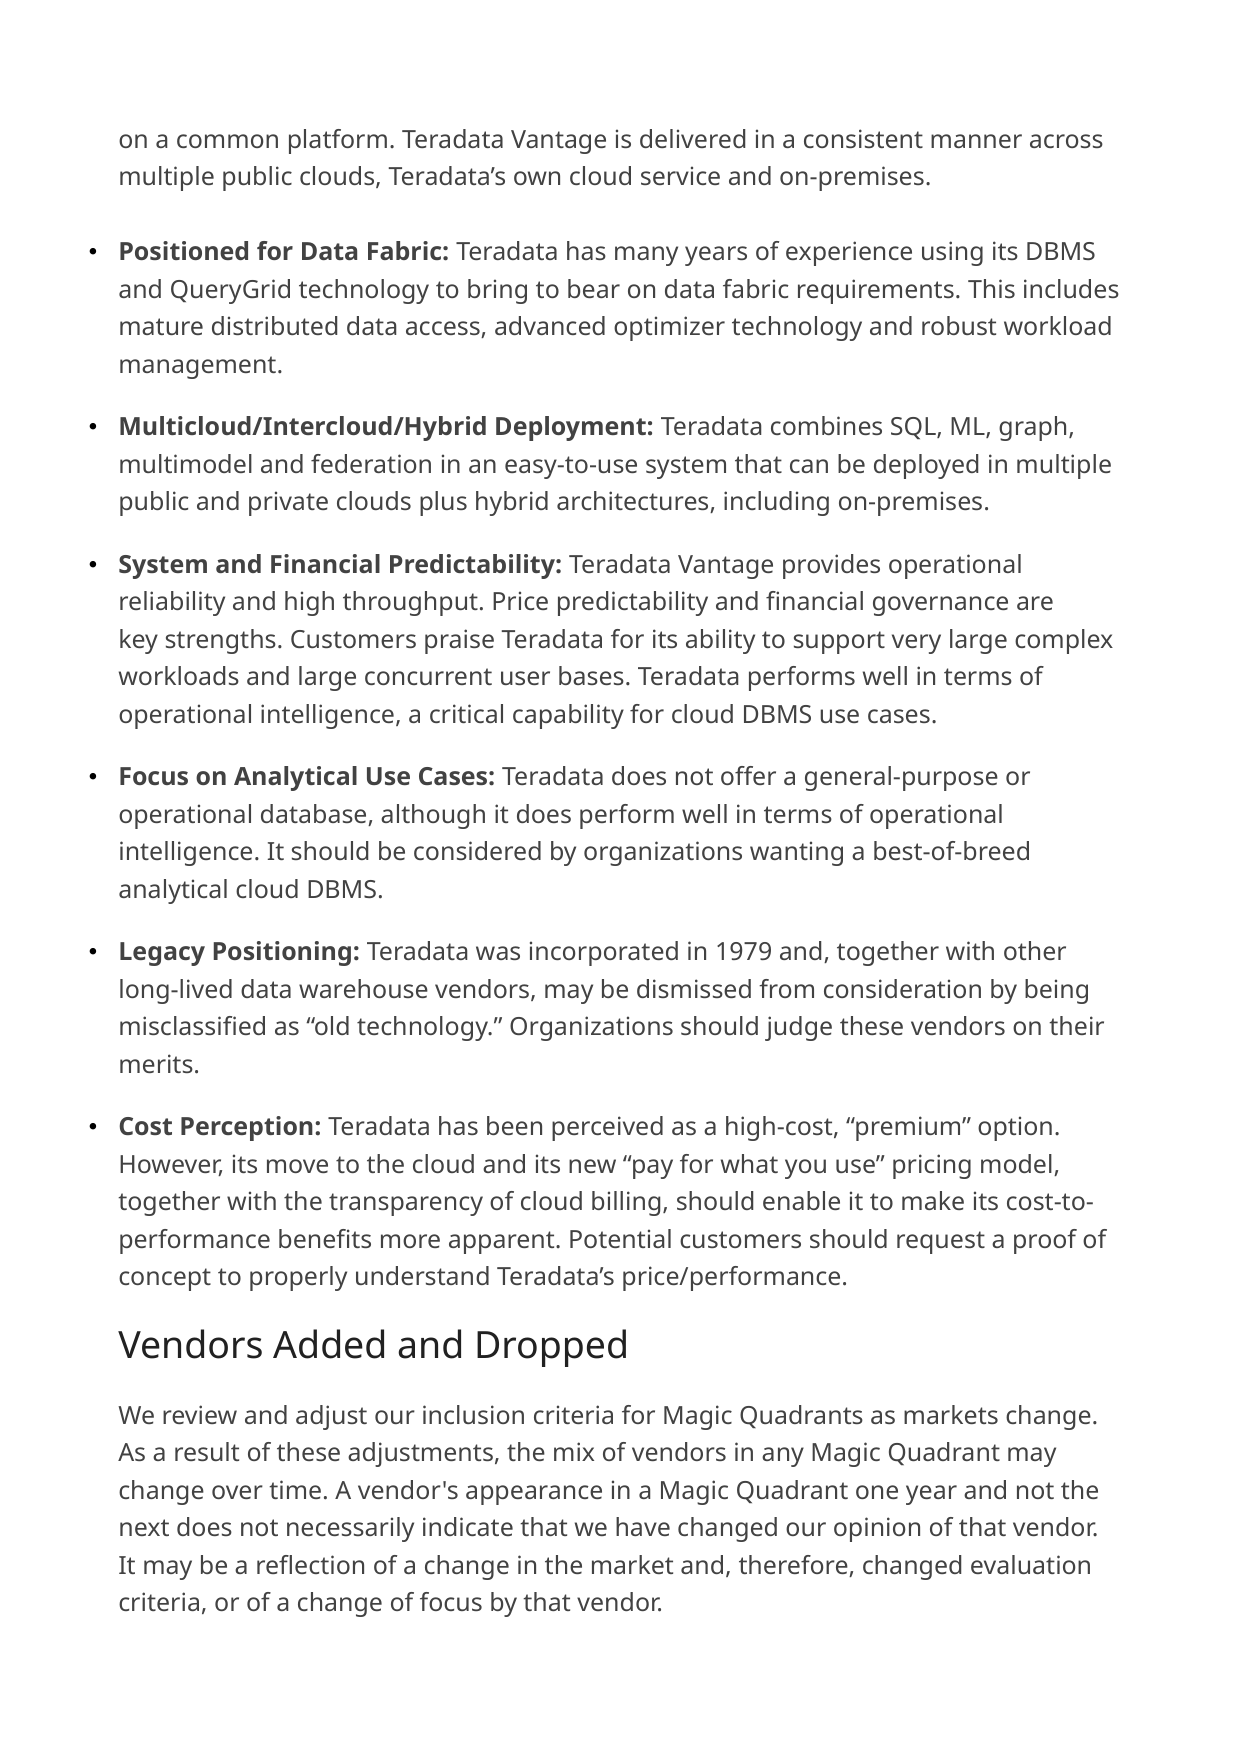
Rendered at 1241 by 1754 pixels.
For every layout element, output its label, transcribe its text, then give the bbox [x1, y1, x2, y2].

subtitle Vendors Added and Dropped [118, 1318, 1122, 1369]
text We review and adjust our inclusion criteria for Magic Quadrants as markets change. As a result of these adjustments, the mix of vendors in any Magic Quadrant may change over time. A vendor's appearance in a Magic Quadrant one year and not the next does not necessarily indicate that we have changed our opinion of that vendor. It may be a reflection of a change in the market and, therefore, changed evaluation criteria, or of a change of focus by that vendor. [118, 1394, 1122, 1619]
list System and Financial Predictability: Teradata Vantage provides operational reliability and high throughput. Price predictability and financial governance are key strengths. Customers praise Teradata for its ability to support very large complex workloads and large concurrent user bases. Teradata performs well in terms of operational intelligence, a critical capability for cloud DBMS use cases. [118, 543, 1122, 731]
list Positioned for Data Fabric: Teradata has many years of experience using its DBMS and QueryGrid technology to bring to bear on data fabric requirements. This includes mature distributed data access, advanced optimizer technology and robust workload management. [118, 231, 1122, 381]
list Legacy Positioning: Teradata was incorporated in 1979 and, together with other long-lived data warehouse vendors, may be dismissed from consideration by being misclassified as “old technology.” Organizations should judge these vendors on their merits. [118, 931, 1122, 1081]
text on a common platform. Teradata Vantage is delivered in a consistent manner across multiple public clouds, Teradata’s own cloud service and on-premises. [118, 118, 1122, 193]
list Cost Perception: Teradata has been perceived as a high-cost, “premium” option. However, its move to the cloud and its new “pay for what you use” pricing model, together with the transparency of cloud billing, should enable it to make its cost-to-performance benefits more apparent. Potential customers should request a proof of concept to properly understand Teradata’s price/performance. [118, 1106, 1122, 1293]
list Multicloud/Intercloud/Hybrid Deployment: Teradata combines SQL, ML, graph, multimodel and federation in an easy-to-use system that can be deployed in multiple public and private clouds plus hybrid architectures, including on-premises. [118, 406, 1122, 518]
list Focus on Analytical Use Cases: Teradata does not offer a general-purpose or operational database, although it does perform well in terms of operational intelligence. It should be considered by organizations wanting a best-of-breed analytical cloud DBMS. [118, 756, 1122, 906]
